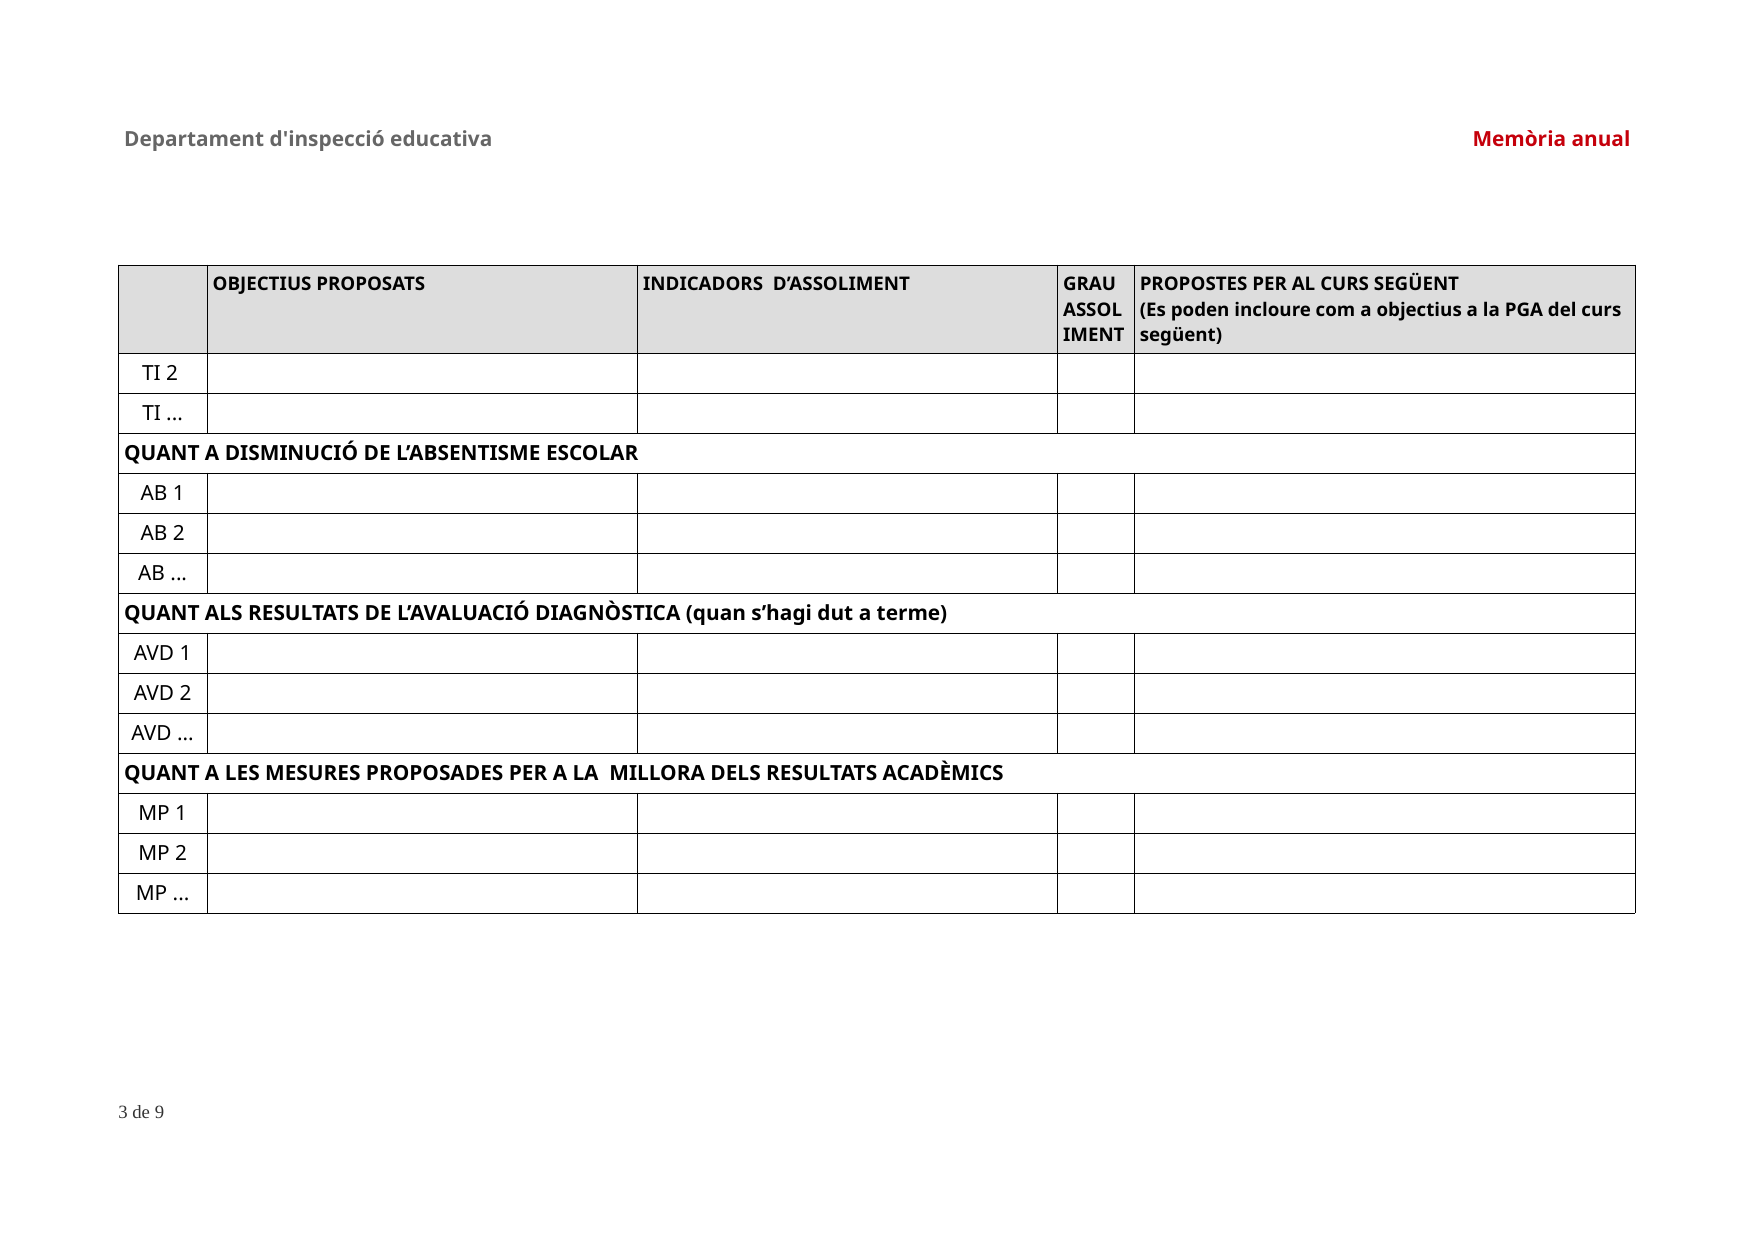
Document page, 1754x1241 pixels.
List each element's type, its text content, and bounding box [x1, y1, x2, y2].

table_cell [1058, 474, 1134, 513]
table_cell [1058, 794, 1134, 833]
table_cell [208, 834, 637, 873]
table_cell AVD ... [119, 714, 207, 753]
table_header INDICADORS D’ASSOLIMENT [638, 266, 1057, 353]
table_cell [638, 514, 1057, 553]
table_cell [208, 394, 637, 433]
table_cell [1058, 354, 1134, 393]
table_cell [208, 354, 637, 393]
table_cell [638, 874, 1057, 913]
table_cell [638, 554, 1057, 593]
table_cell [1135, 554, 1635, 593]
table_cell QUANT ALS RESULTATS DE L’AVALUACIÓ DIAGNÒSTICA (quan s’hagi dut a terme) [119, 594, 1635, 633]
table_cell QUANT A LES MESURES PROPOSADES PER A LA MILLORA DELS RESULTATS ACADÈMICS [119, 754, 1635, 793]
table_cell AVD 1 [119, 634, 207, 673]
table_cell [1058, 714, 1134, 753]
table_cell [1135, 474, 1635, 513]
table_cell [1135, 834, 1635, 873]
table_cell [638, 354, 1057, 393]
table_cell [208, 554, 637, 593]
table_header GRAU ASSOLIMENT [1058, 266, 1134, 353]
table_header [119, 266, 207, 353]
table_cell [1058, 554, 1134, 593]
table_cell [1135, 794, 1635, 833]
table_cell [208, 714, 637, 753]
table_cell [1135, 714, 1635, 753]
table_cell [1058, 634, 1134, 673]
table_cell [638, 674, 1057, 713]
table_cell [208, 634, 637, 673]
table_cell MP 1 [119, 794, 207, 833]
table_cell [638, 394, 1057, 433]
table_cell [1058, 874, 1134, 913]
table_cell TI 2 [119, 354, 207, 393]
table_cell [638, 794, 1057, 833]
table_cell [1135, 634, 1635, 673]
table_cell AB ... [119, 554, 207, 593]
table_header PROPOSTES PER AL CURS SEGÜENT (Es poden incloure com a objectius a la PGA del curs següent) [1135, 266, 1635, 353]
table_cell [1058, 514, 1134, 553]
table_cell [638, 834, 1057, 873]
table_cell [1135, 514, 1635, 553]
table_cell [1135, 874, 1635, 913]
table_cell AVD 2 [119, 674, 207, 713]
table_cell [1135, 354, 1635, 393]
table_cell AB 2 [119, 514, 207, 553]
table_cell [1058, 834, 1134, 873]
table_cell [208, 674, 637, 713]
table_cell [638, 474, 1057, 513]
table_cell AB 1 [119, 474, 207, 513]
table_cell [208, 474, 637, 513]
table_cell MP 2 [119, 834, 207, 873]
table_cell [1058, 674, 1134, 713]
table_cell [638, 634, 1057, 673]
table_header OBJECTIUS PROPOSATS [208, 266, 637, 353]
table_cell [1058, 394, 1134, 433]
table_cell [1135, 674, 1635, 713]
table_cell [208, 794, 637, 833]
table_cell [1135, 394, 1635, 433]
table_cell MP ... [119, 874, 207, 913]
table_cell TI ... [119, 394, 207, 433]
table_cell [638, 714, 1057, 753]
table_cell QUANT A DISMINUCIÓ DE L’ABSENTISME ESCOLAR [119, 434, 1635, 473]
table_cell [208, 874, 637, 913]
table_cell [208, 514, 637, 553]
